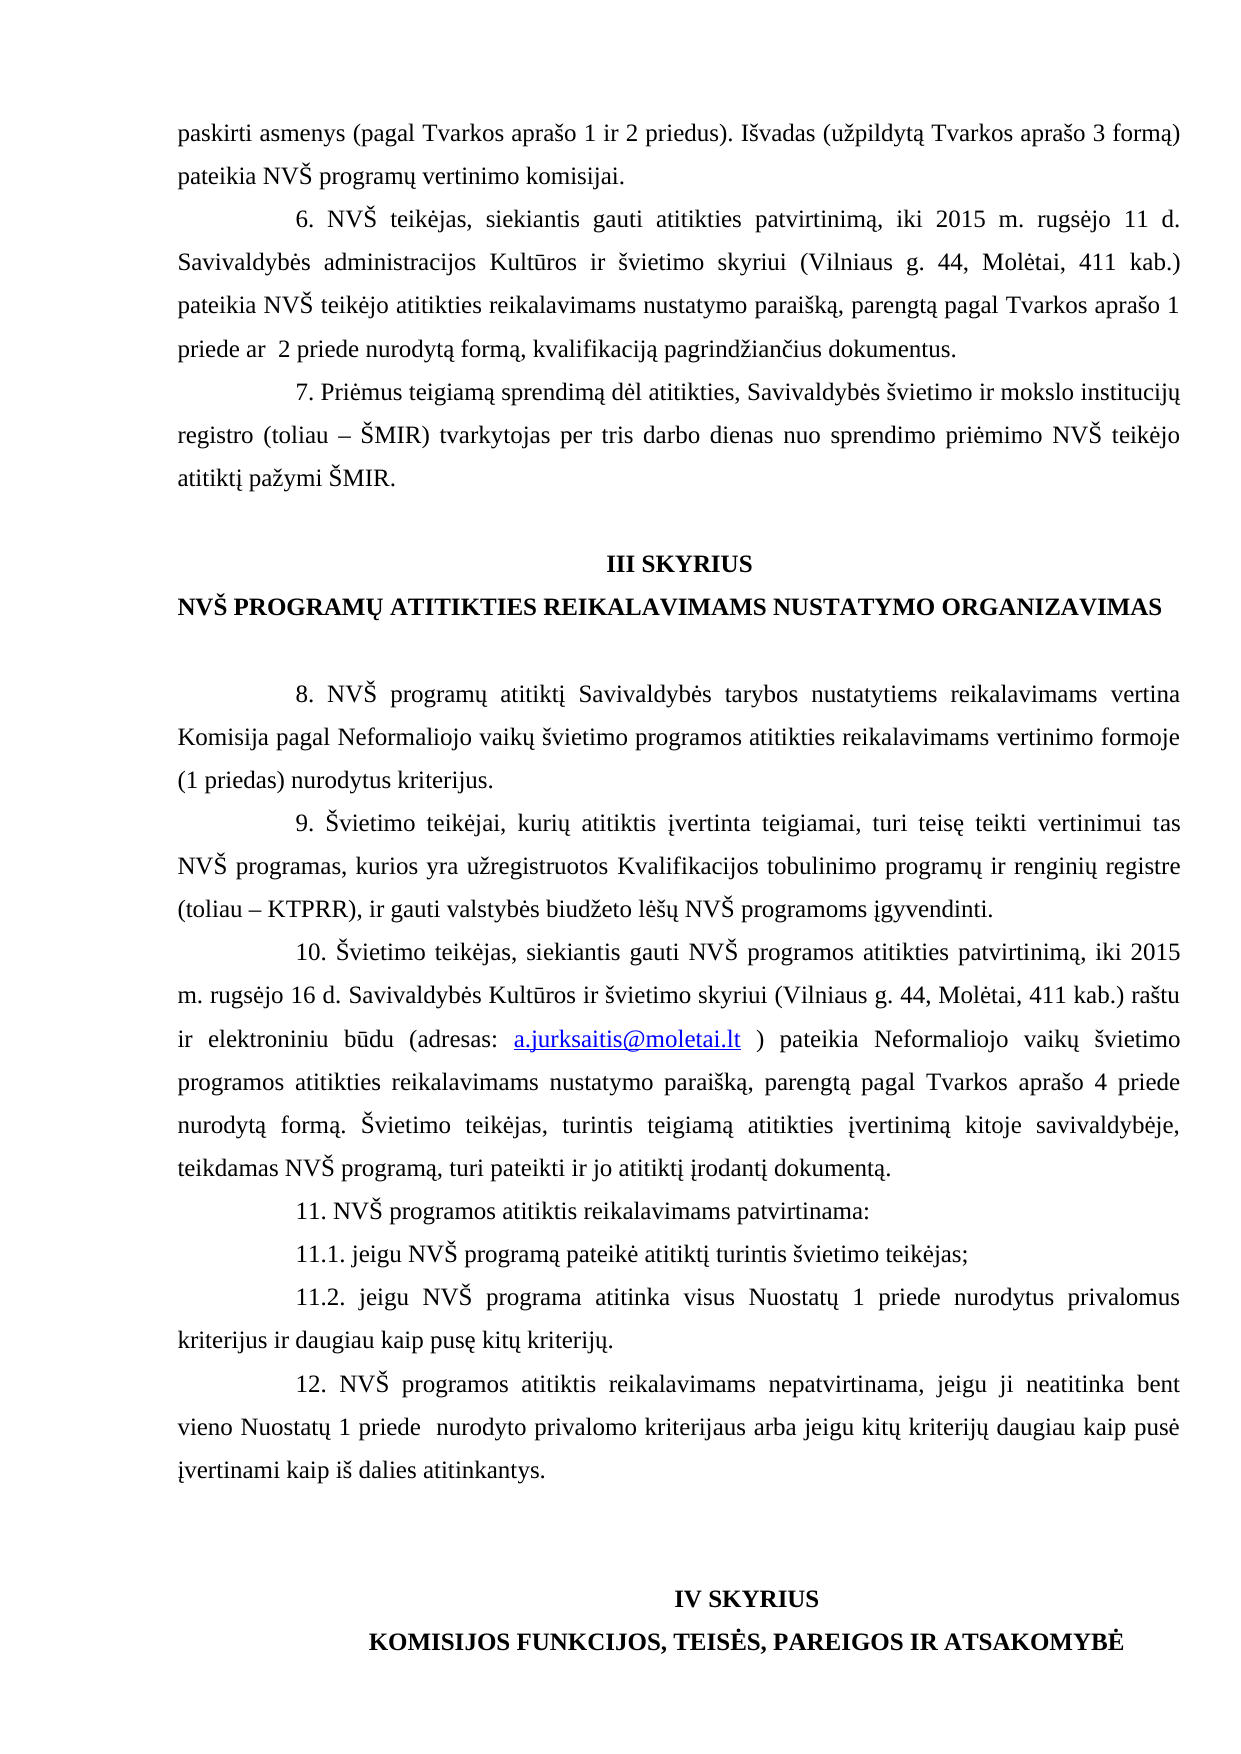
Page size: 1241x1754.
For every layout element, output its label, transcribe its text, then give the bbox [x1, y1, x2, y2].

text 11.1. jeigu NVŠ programą pateikė atitiktį turintis švietimo teikėjas; [177, 1239, 1181, 1268]
text 6. NVŠ teikėjas, siekiantis gauti atitikties patvirtinimą, iki 2015 m. rugsėjo 11 d. Savivaldybės administracijos Kultūros ir švietimo skyriui (Vilniaus g. 44, Molėtai, 411 kab.) pateikia NVŠ teikėjo atitikties reikalavimams nustatymo paraišką, parengtą pagal Tvarkos aprašo 1 priede ar 2 priede nurodytą formą, kvalifikaciją pagrindžiančius dokumentus. [177, 204, 1181, 362]
text 10. Švietimo teikėjas, siekiantis gauti NVŠ programos atitikties patvirtinimą, iki 2015 m. rugsėjo 16 d. Savivaldybės Kultūros ir švietimo skyriui (Vilniaus g. 44, Molėtai, 411 kab.) raštu ir elektroniniu būdu (adresas: a.jurksaitis@moletai.lt ) pateikia Neformaliojo vaikų švietimo programos atitikties reikalavimams nustatymo paraišką, parengtą pagal Tvarkos aprašo 4 priede nurodytą formą. Švietimo teikėjas, turintis teigiamą atitikties įvertinimą kitoje savivaldybėje, teikdamas NVŠ programą, turi pateikti ir jo atitiktį įrodantį dokumentą. [177, 937, 1181, 1182]
text 11.2. jeigu NVŠ programa atitinka visus Nuostatų 1 priede nurodytus privalomus kriterijus ir daugiau kaip pusę kitų kriterijų. [177, 1282, 1181, 1354]
text NVŠ PROGRAMŲ atitikties reikalavimams nustatymo organizavimas [177, 592, 1181, 621]
text 8. NVŠ programų atitiktį Savivaldybės tarybos nustatytiems reikalavimams vertina Komisija pagal Neformaliojo vaikų švietimo programos atitikties reikalavimams vertinimo formoje (1 priedas) nurodytus kriterijus. [177, 679, 1181, 794]
text 9. Švietimo teikėjai, kurių atitiktis įvertinta teigiamai, turi teisę teikti vertinimui tas NVŠ programas, kurios yra užregistruotos Kvalifikacijos tobulinimo programų ir renginių registre (toliau – KTPRR), ir gauti valstybės biudžeto lėšų NVŠ programoms įgyvendinti. [177, 808, 1181, 923]
text paskirti asmenys (pagal Tvarkos aprašo 1 ir 2 priedus). Išvadas (užpildytą Tvarkos aprašo 3 formą) pateikia NVŠ programų vertinimo komisijai. [177, 118, 1181, 190]
text 12. NVŠ programos atitiktis reikalavimams nepatvirtinama, jeigu ji neatitinka bent vieno Nuostatų 1 priede nurodyto privalomo kriterijaus arba jeigu kitų kriterijų daugiau kaip pusė įvertinami kaip iš dalies atitinkantys. [177, 1369, 1181, 1484]
text 11. NVŠ programos atitiktis reikalavimams patvirtinama: [177, 1196, 1181, 1225]
text III SKYRIUS [177, 549, 1181, 578]
text iV skyrius [177, 1584, 1181, 1613]
text Komisijos FUNKCIJOS, TEISĖS, PAREIGOS IR ATSAKOMYBĖ [177, 1627, 1181, 1656]
text 7. Priėmus teigiamą sprendimą dėl atitikties, Savivaldybės švietimo ir mokslo institucijų registro (toliau – ŠMIR) tvarkytojas per tris darbo dienas nuo sprendimo priėmimo NVŠ teikėjo atitiktį pažymi ŠMIR. [177, 377, 1181, 492]
